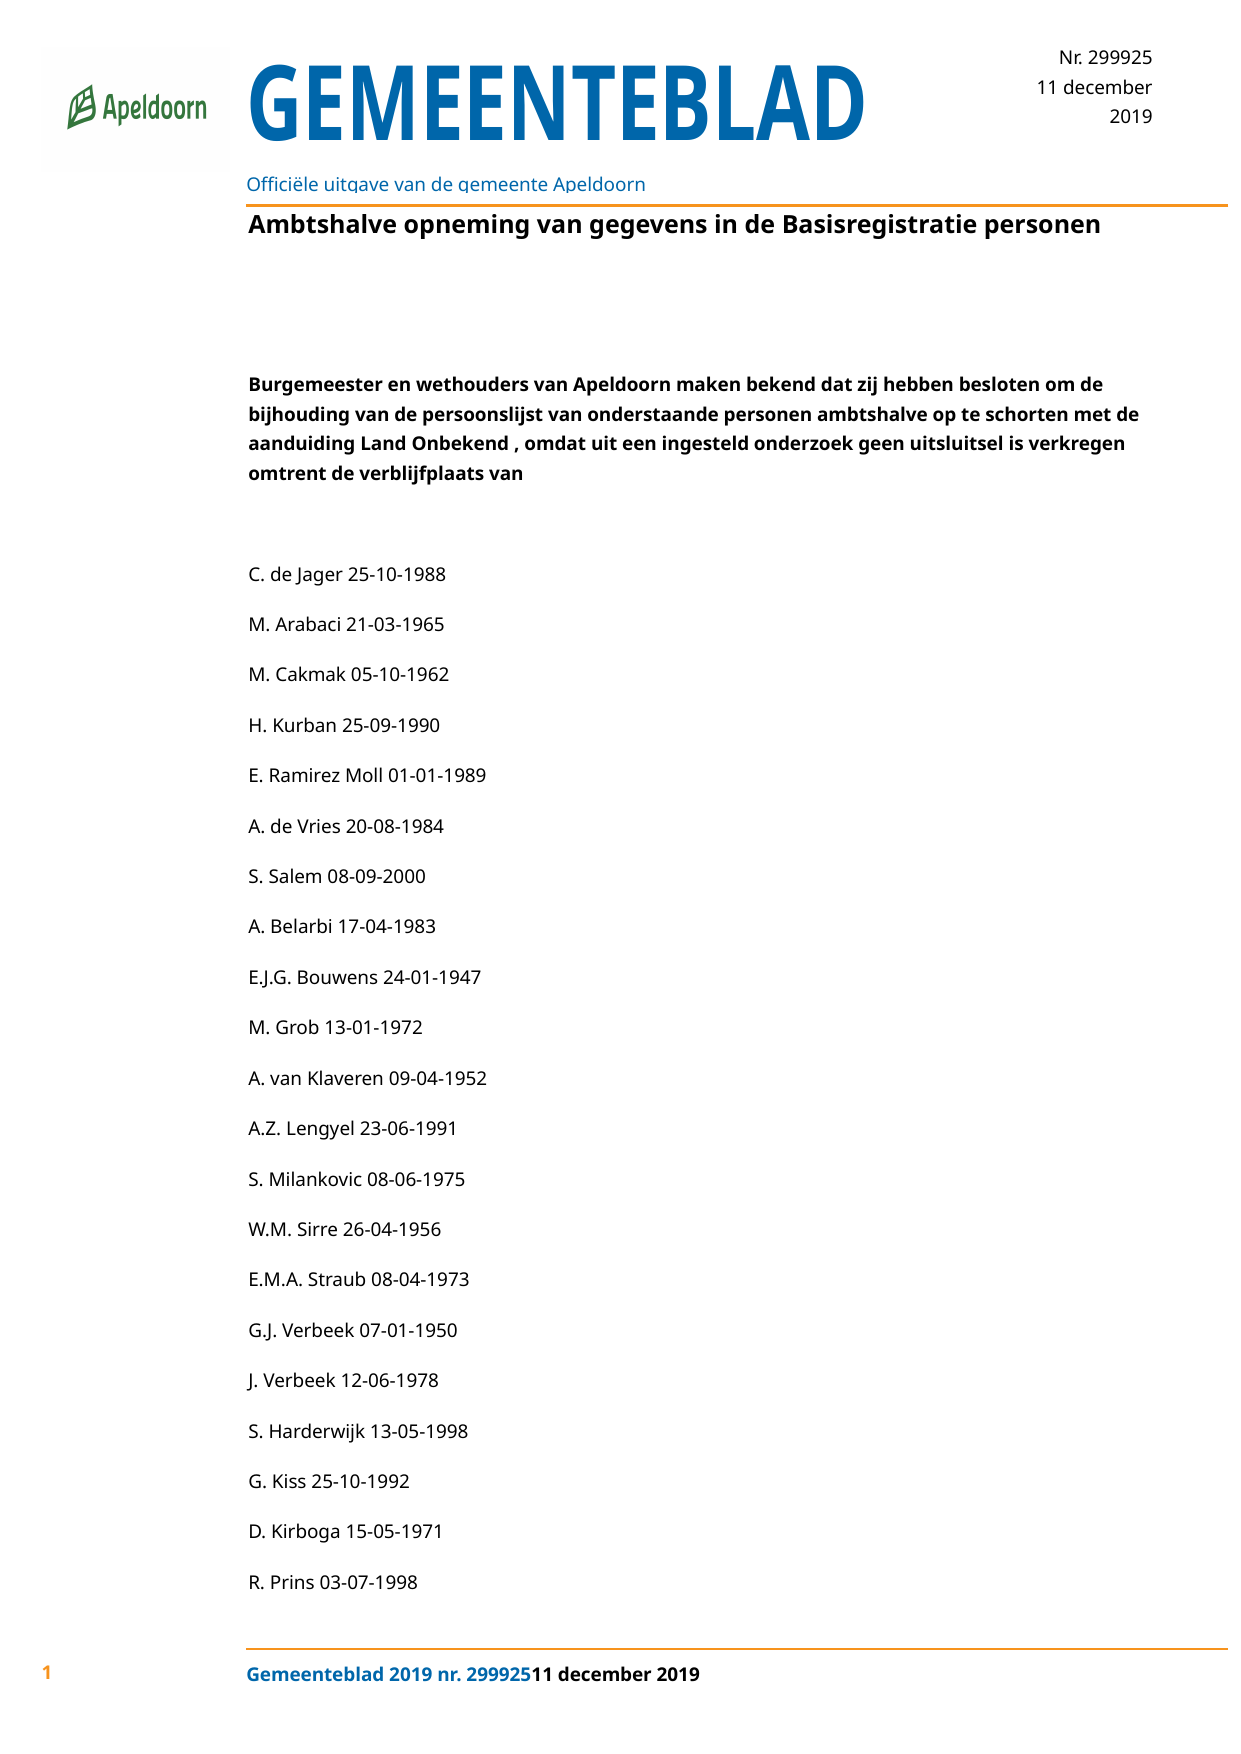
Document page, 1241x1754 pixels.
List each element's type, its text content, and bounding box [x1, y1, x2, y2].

text S. Milankovic 08-06-1975 [248, 1166, 1152, 1191]
text S. Harderwijk 13-05-1998 [248, 1418, 1152, 1443]
text M. Cakmak 05-10-1962 [248, 662, 1152, 687]
text R. Prins 03-07-1998 [248, 1569, 1152, 1595]
text A.Z. Lengyel 23-06-1991 [248, 1115, 1152, 1141]
text A. de Vries 20-08-1984 [248, 813, 1152, 838]
text W.M. Sirre 26-04-1956 [248, 1216, 1152, 1242]
text D. Kirboga 15-05-1971 [248, 1519, 1152, 1544]
text C. de Jager 25-10-1988 [248, 561, 1152, 586]
text M. Arabaci 21-03-1965 [248, 611, 1152, 637]
text G. Kiss 25-10-1992 [248, 1468, 1152, 1494]
text E. Ramirez Moll 01-01-1989 [248, 762, 1152, 788]
text A. Belarbi 17-04-1983 [248, 914, 1152, 939]
text G.J. Verbeek 07-01-1950 [248, 1317, 1152, 1343]
picture [41, 47, 231, 172]
text M. Grob 13-01-1972 [248, 1014, 1152, 1040]
text Ambtshalve opneming van gegevens in de Basisregistratie personen [248, 207, 1152, 241]
text E.M.A. Straub 08-04-1973 [248, 1267, 1152, 1292]
text E.J.G. Bouwens 24-01-1947 [248, 964, 1152, 990]
text A. van Klaveren 09-04-1952 [248, 1065, 1152, 1091]
text S. Salem 08-09-2000 [248, 863, 1152, 889]
text Burgemeester en wethouders van Apeldoorn maken bekend dat zij hebben besloten om de bijhouding van de persoonslijst van onderstaande personen ambtshalve op te schorten met de aanduiding Land Onbekend , omdat uit een ingesteld onderzoek geen uitsluitsel is verkregen omtrent de verblijfplaats van [248, 371, 1152, 486]
text H. Kurban 25-09-1990 [248, 712, 1152, 738]
text J. Verbeek 12-06-1978 [248, 1367, 1152, 1393]
